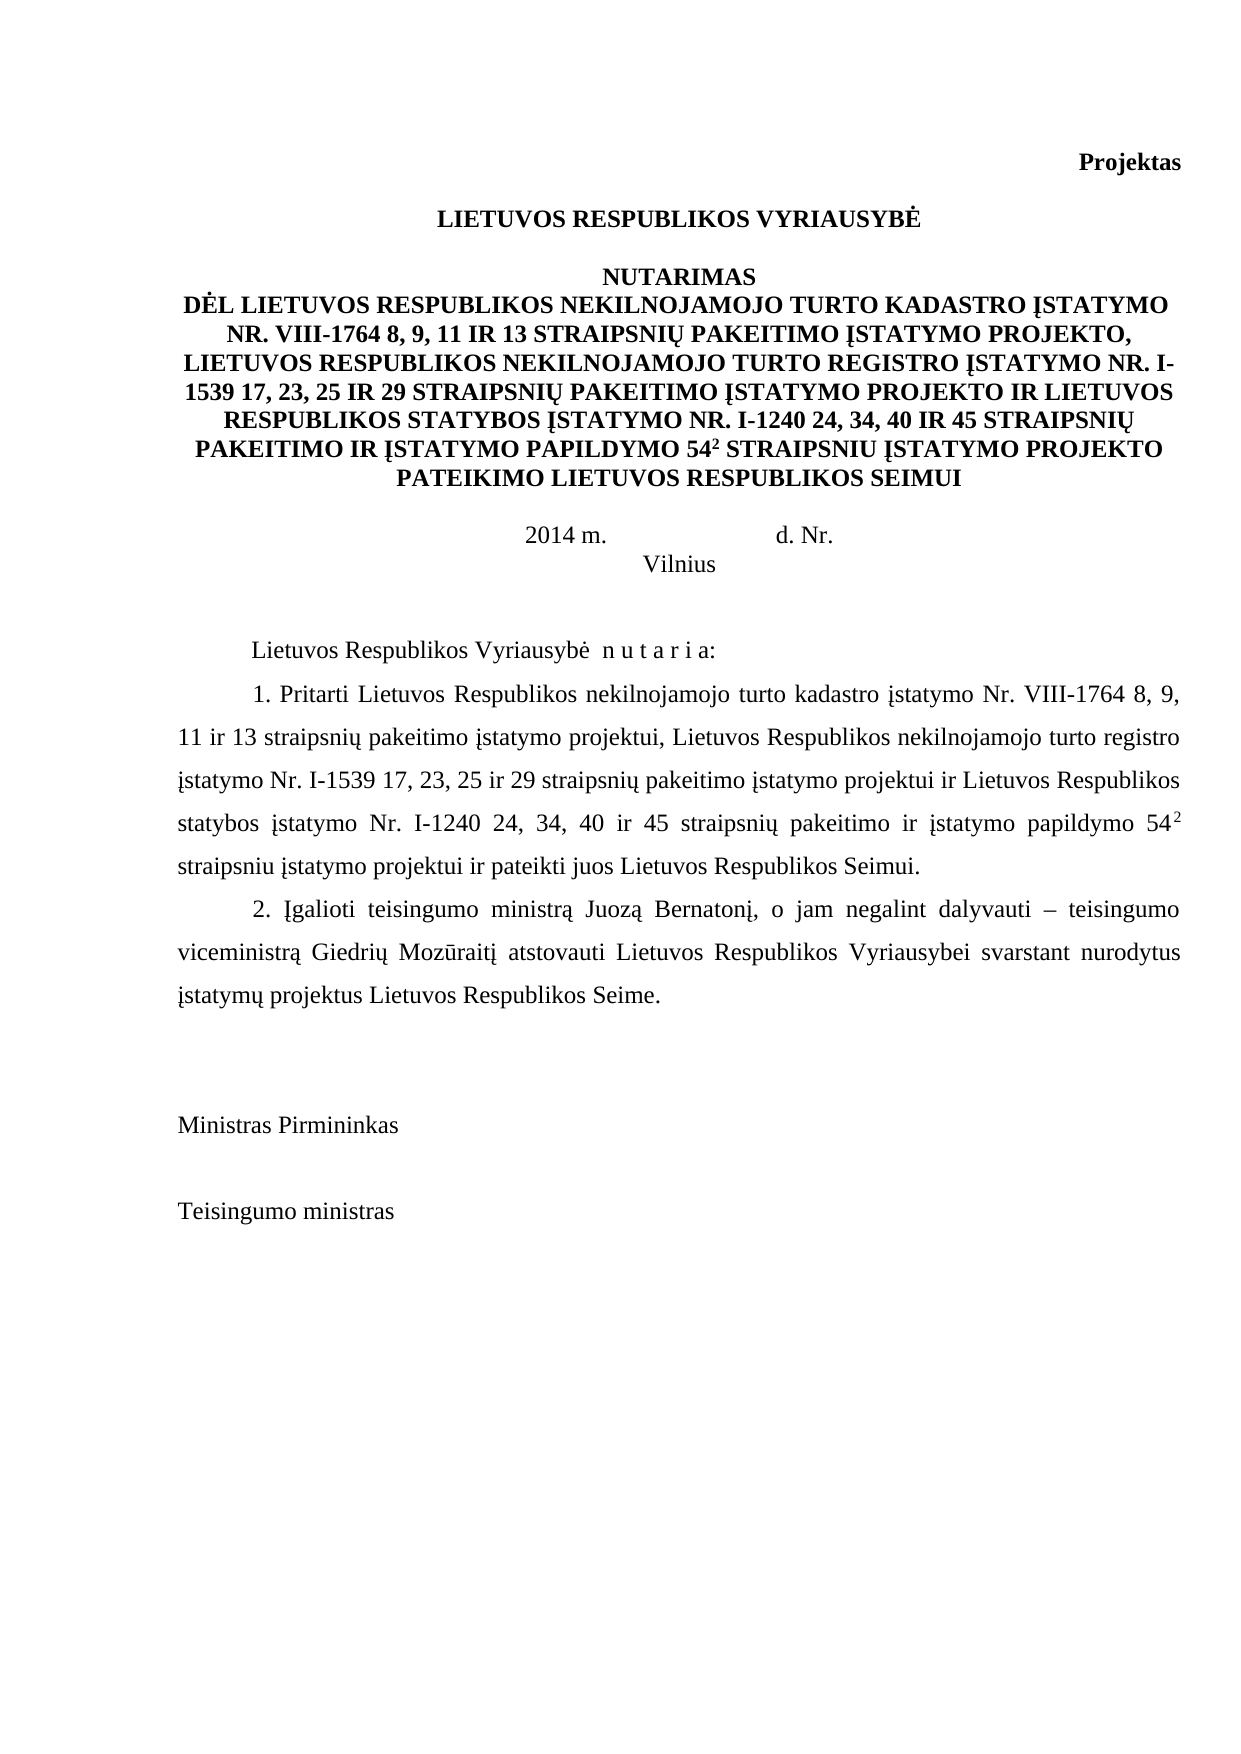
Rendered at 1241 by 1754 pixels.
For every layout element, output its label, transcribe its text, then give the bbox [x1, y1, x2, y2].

text LIETUVOS RESPUBLIKOS VYRIAUSYBĖ [177, 204, 1181, 233]
text Projektas [177, 147, 1181, 176]
text Teisingumo ministras [177, 1196, 1181, 1225]
text 1. Pritarti Lietuvos Respublikos nekilnojamojo turto kadastro įstatymo Nr. VIII-1764 8, 9, 11 ir 13 straipsnių pakeitimo įstatymo projektui, Lietuvos Respublikos nekilnojamojo turto registro įstatymo Nr. I-1539 17, 23, 25 ir 29 straipsnių pakeitimo įstatymo projektui ir Lietuvos Respublikos statybos įstatymo Nr. I-1240 24, 34, 40 ir 45 straipsnių pakeitimo ir įstatymo papildymo 542 straipsniu įstatymo projektui ir pateikti juos Lietuvos Respublikos Seimui. [177, 679, 1181, 880]
text Lietuvos Respublikos Vyriausybė n u t a r i a: [177, 636, 1181, 664]
text 2014 m. d. Nr. [177, 521, 1181, 549]
text 2. Įgalioti teisingumo ministrą Juozą Bernatonį, o jam negalint dalyvauti – teisingumo viceministrą Giedrių Mozūraitį atstovauti Lietuvos Respublikos Vyriausybei svarstant nurodytus įstatymų projektus Lietuvos Respublikos Seime. [177, 894, 1181, 1009]
text NR. VIII-1764 8, 9, 11 IR 13 STRAIPSNIŲ PAKEITIMO ĮSTATYMO PROJEKTO, LIETUVOS RESPUBLIKOS NEKILNOJAMOJO TURTO REGISTRO ĮSTATYMO NR. I-1539 17, 23, 25 IR 29 STRAIPSNIŲ PAKEITIMO ĮSTATYMO PROJEKTO IR LIETUVOS RESPUBLIKOS STATYBOS ĮSTATYMO NR. I-1240 24, 34, 40 IR 45 STRAIPSNIŲ PAKEITIMO IR ĮSTATYMO PAPILDYMO 542 STRAIPSNIU ĮSTATYMO PROJEKTO PATEIKIMO LIETUVOS RESPUBLIKOS SEIMUI [177, 319, 1181, 492]
text NUTARIMAS [177, 262, 1181, 291]
text DĖL LIETUVOS RESPUBLIKOS NEKILNOJAMOJO TURTO KADASTRO ĮSTATYMO [177, 291, 1181, 319]
text Ministras Pirmininkas [177, 1110, 1181, 1139]
text Vilnius [177, 549, 1181, 578]
